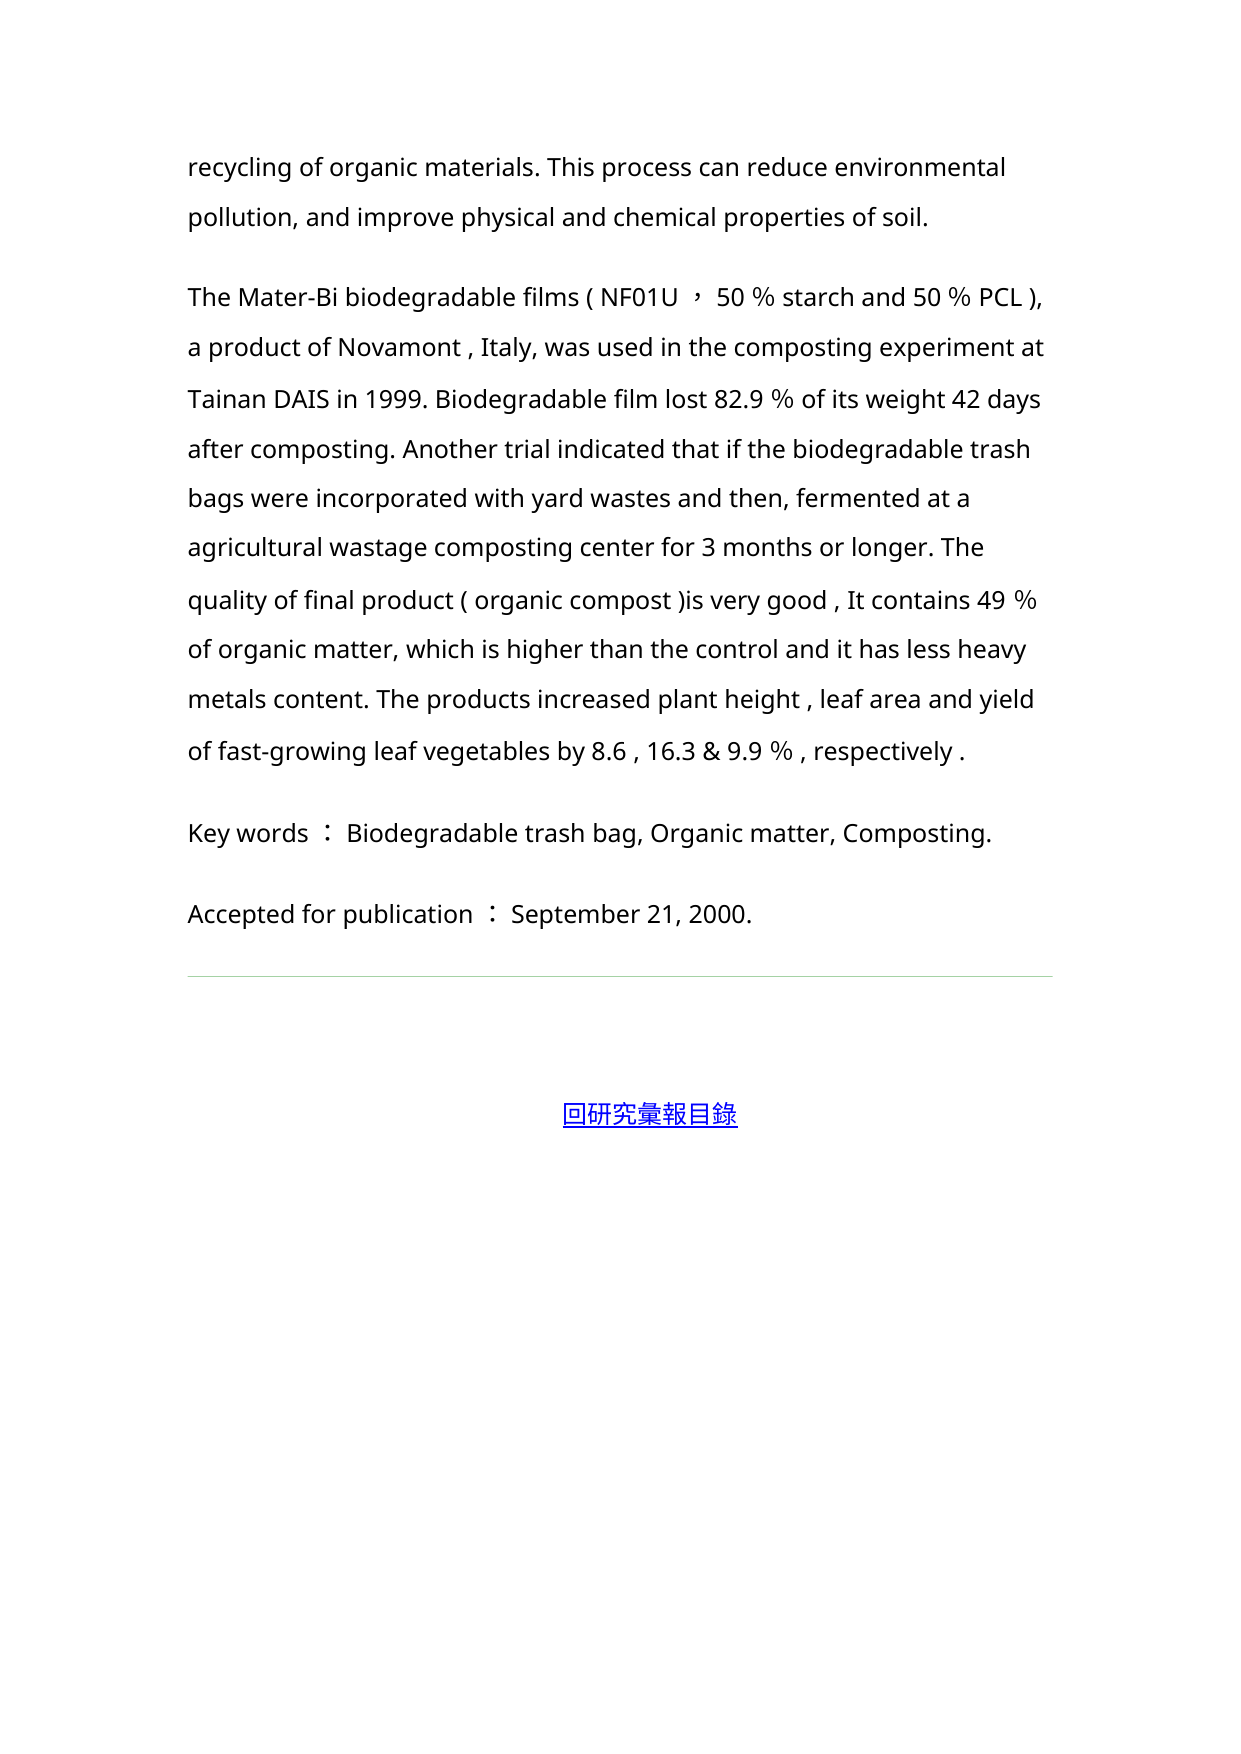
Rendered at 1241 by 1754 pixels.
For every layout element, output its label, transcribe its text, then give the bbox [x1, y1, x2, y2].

text The Mater-Bi biodegradable films ( NF01U ， 50 ％ starch and 50 ％ PCL ), a product of Novamont , Italy, was used in the composting experiment at Tainan DAIS in 1999. Biodegradable film lost 82.9 ％ of its weight 42 days after composting. Another trial indicated that if the biodegradable trash bags were incorporated with yard wastes and then, fermented at a agricultural wastage composting center for 3 months or longer. The quality of final product ( organic compost )is very good , It contains 49 ％ of organic matter, which is higher than the control and it has less heavy metals content. The products increased plant height , leaf area and yield of fast-growing leaf vegetables by 8.6 , 16.3 & 9.9 ％ , respectively . [187, 278, 1053, 768]
text Accepted for publication ： September 21, 2000. [187, 895, 1053, 931]
text recycling of organic materials. This process can reduce environmental pollution, and improve physical and chemical properties of soil. [187, 150, 1053, 233]
text 回研究彙報目錄 [187, 1074, 1053, 1131]
text Key words ： Biodegradable trash bag, Organic matter, Composting. [187, 813, 1053, 849]
